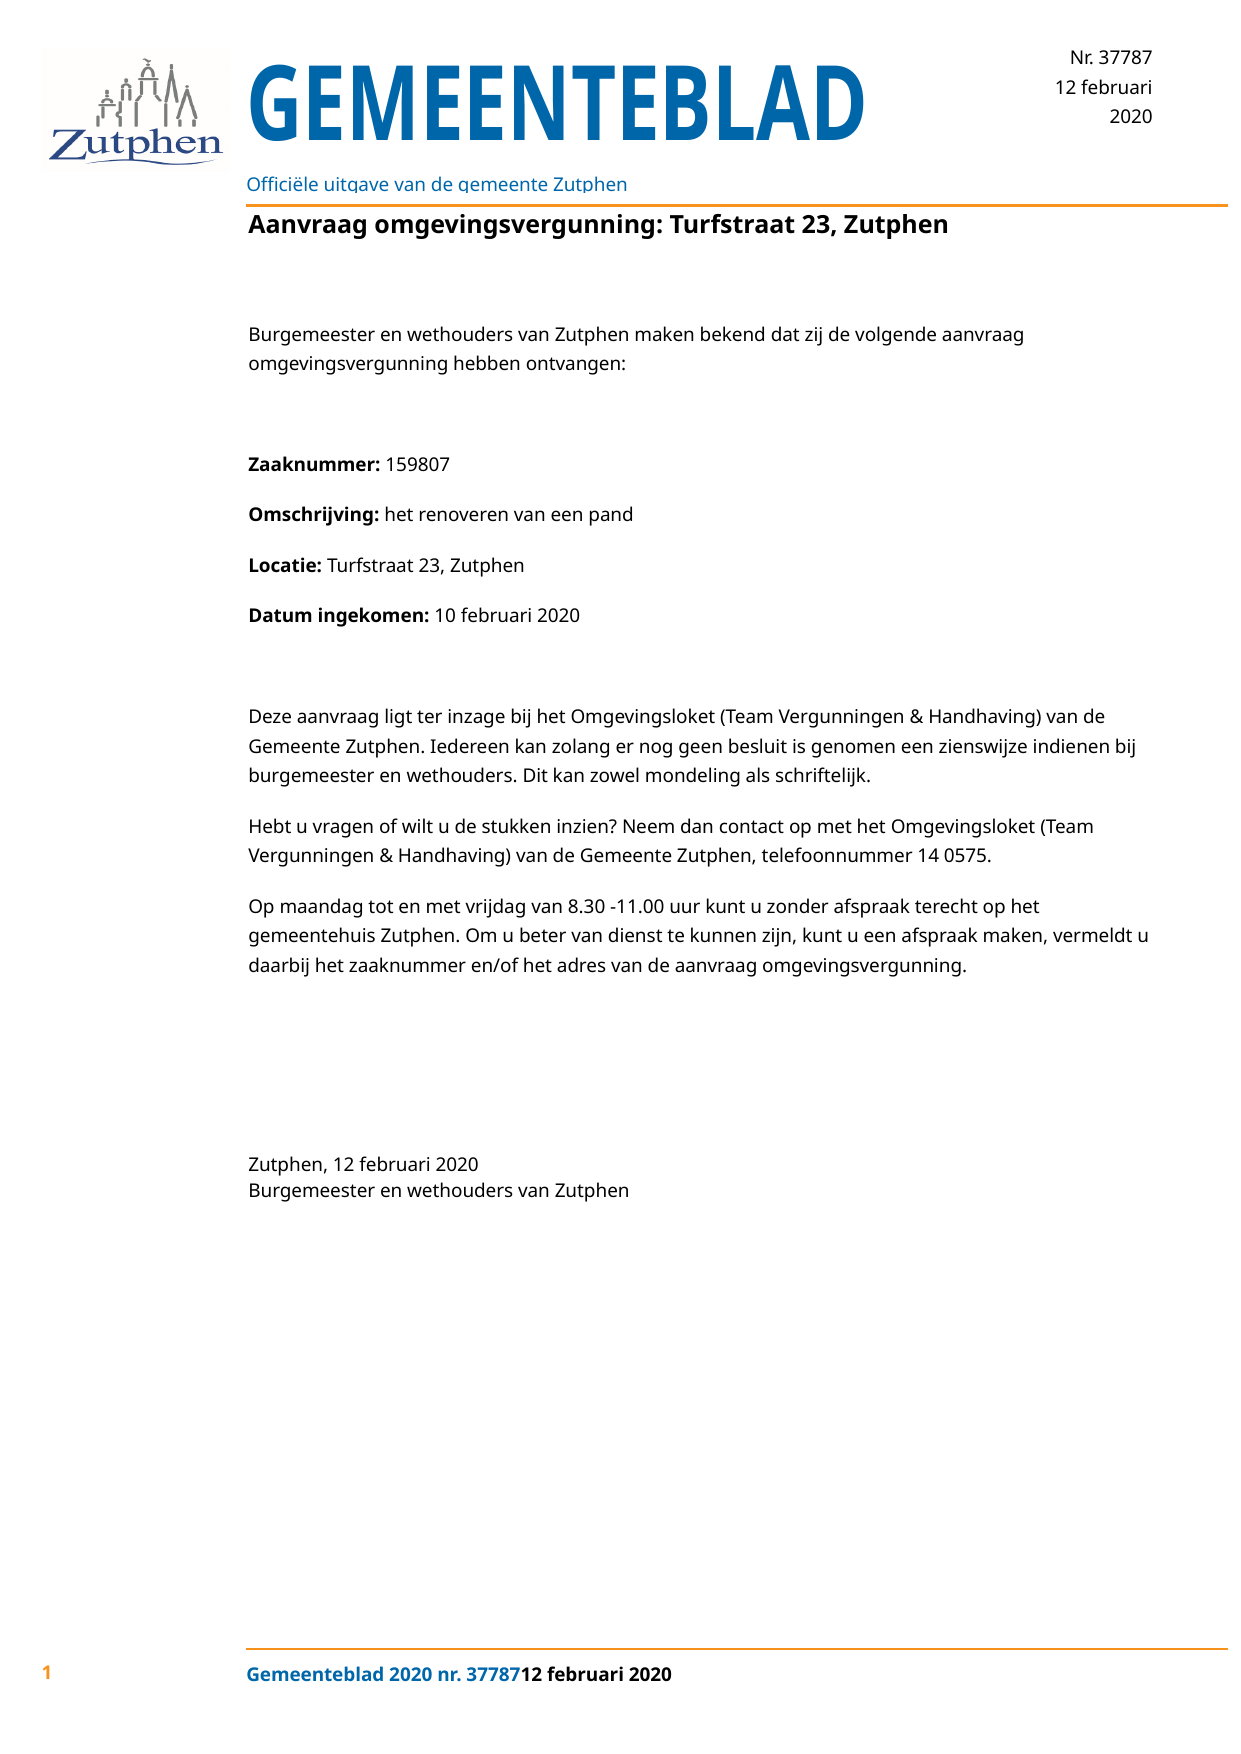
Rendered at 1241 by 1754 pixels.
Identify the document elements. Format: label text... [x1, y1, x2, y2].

text Hebt u vragen of wilt u de stukken inzien? Neem dan contact op met het Omgevingsloket (Team Vergunningen & Handhaving) van de Gemeente Zutphen, telefoonnummer 14 0575. [248, 813, 1152, 868]
text Zutphen, 12 februari 2020 [248, 1151, 1152, 1177]
picture [41, 47, 231, 172]
text Omschrijving: het renoveren van een pand [248, 502, 1152, 527]
text Burgemeester en wethouders van Zutphen maken bekend dat zij de volgende aanvraag omgevingsvergunning hebben ontvangen: [248, 321, 1152, 376]
text Op maandag tot en met vrijdag van 8.30 -11.00 uur kunt u zonder afspraak terecht op het gemeentehuis Zutphen. Om u beter van dienst te kunnen zijn, kunt u een afspraak maken, vermeldt u daarbij het zaaknummer en/of het adres van de aanvraag omgevingsvergunning. [248, 893, 1152, 978]
text Aanvraag omgevingsvergunning: Turfstraat 23, Zutphen [248, 207, 1152, 241]
text Zaaknummer: 159807 [248, 451, 1152, 477]
text Deze aanvraag ligt ter inzage bij het Omgevingsloket (Team Vergunningen & Handhaving) van de Gemeente Zutphen. Iedereen kan zolang er nog geen besluit is genomen een zienswijze indienen bij burgemeester en wethouders. Dit kan zowel mondeling als schriftelijk. [248, 703, 1152, 788]
text Locatie: Turfstraat 23, Zutphen [248, 552, 1152, 578]
text Burgemeester en wethouders van Zutphen [248, 1177, 1152, 1202]
text Datum ingekomen: 10 februari 2020 [248, 602, 1152, 628]
